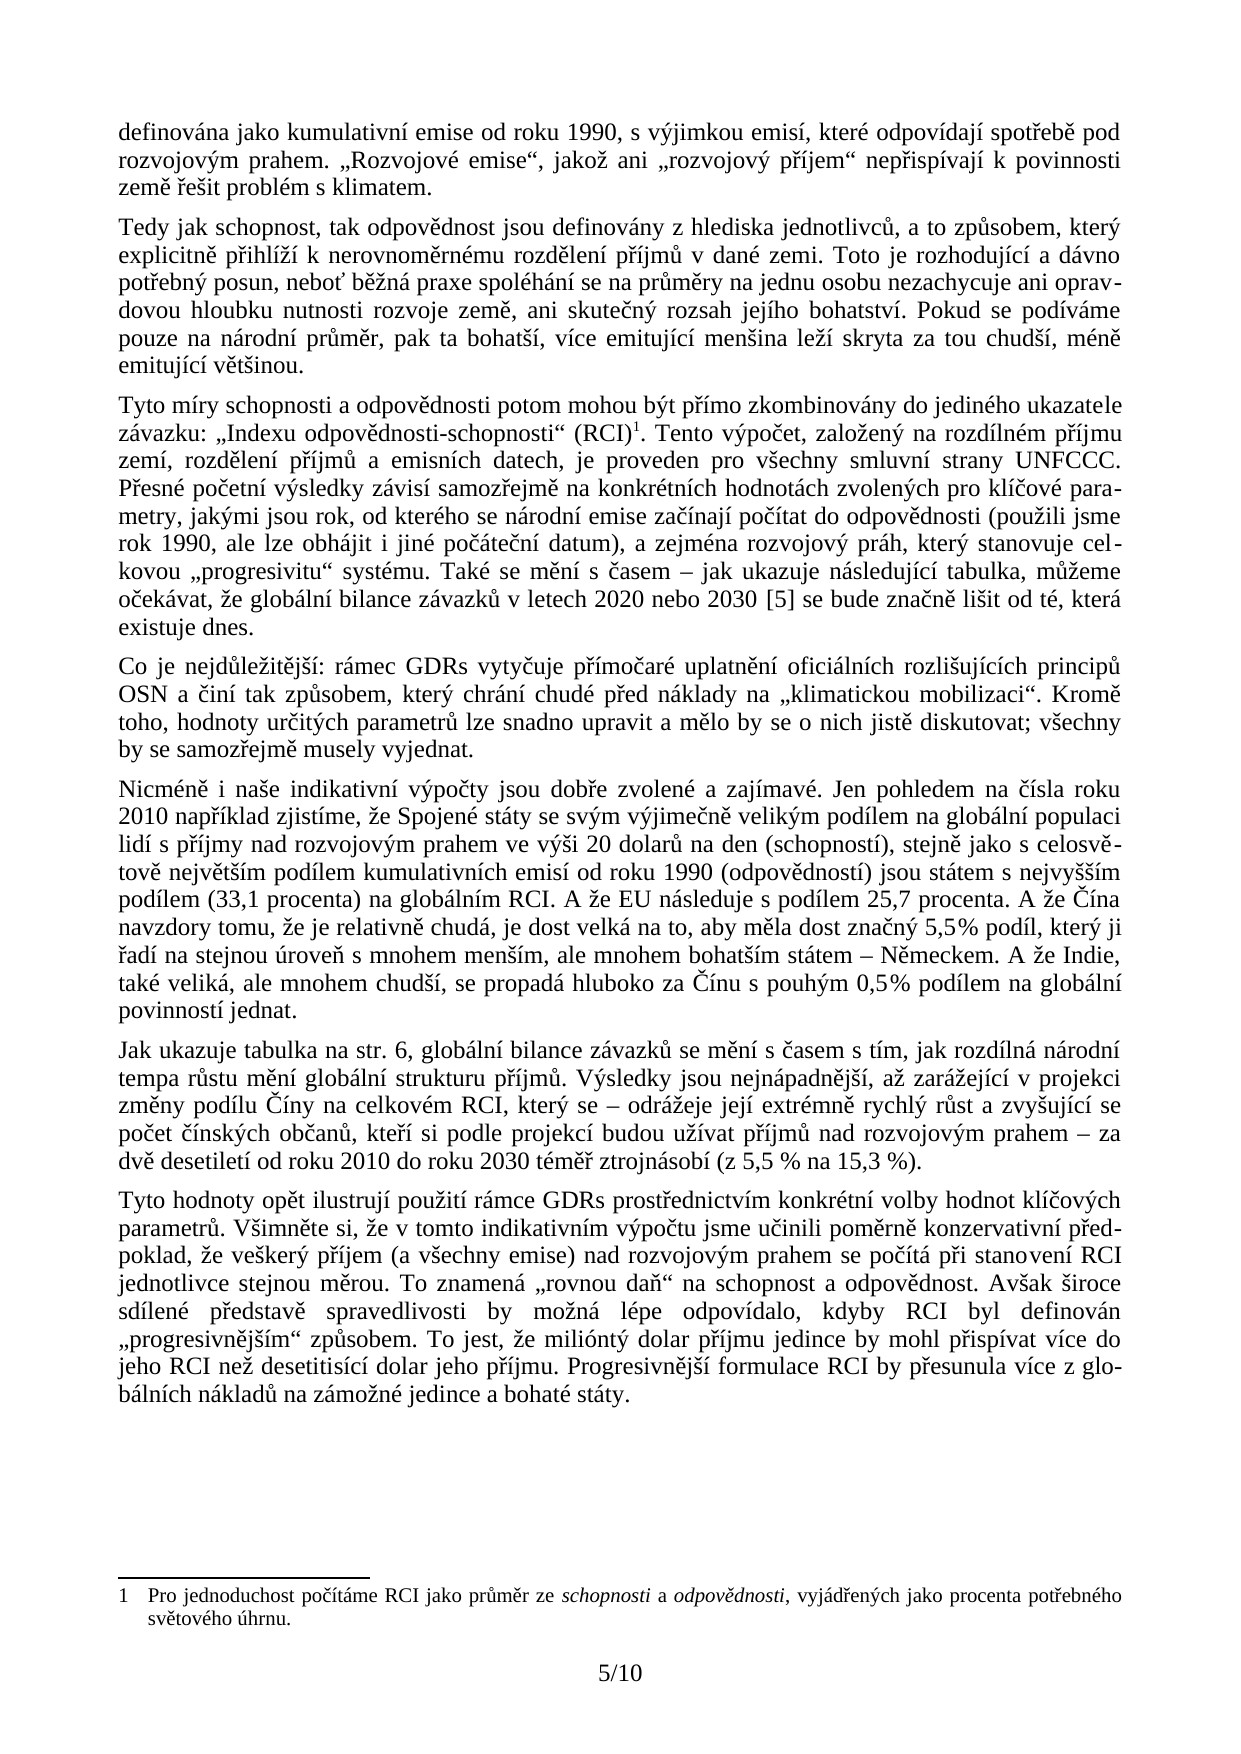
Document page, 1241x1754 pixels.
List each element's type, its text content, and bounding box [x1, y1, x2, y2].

text Tyto hodnoty opět ilustrují použití rámce GDRs prostřednictvím konkrétní volby hodnot klíčových parametrů. Všimněte si, že v tomto indikativním výpočtu jsme učinili poměrně konzervativní před­poklad, že veškerý příjem (a všechny emise) nad rozvojovým prahem se počítá při stano­vení RCI jednotlivce stejnou měrou. To znamená „rovnou daň“ na schopnost a odpovědnost. Avšak široce sdílené představě spravedlivosti by možná lépe odpovídalo, kdyby RCI byl definován „progresivnějším“ způsobem. To jest, že milióntý dolar příjmu jedince by mohl přispívat více do jeho RCI než desetiti­sící dolar jeho příjmu. Progresivnější formulace RCI by přesunula více z glo­bálních nákladů na zá­možné jedince a bohaté státy. [118, 1186, 1122, 1408]
text definována jako kumulativní emise od roku 1990, s výjimkou emisí, které odpovídají spotřebě pod rozvojovým prahem. „Rozvojové emise“, jakož ani „rozvojový příjem“ nepřispívají k povinnosti země řešit problém s klimatem. [118, 118, 1122, 201]
text Nicméně i naše indikativní výpočty jsou dobře zvolené a zajímavé. Jen pohledem na čísla roku 2010 například zjistíme, že Spojené státy se svým výjimečně velikým podílem na globální populaci lidí s příjmy nad rozvojovým prahem ve výši 20 dolarů na den (schopností), stejně jako s celosvě­tově největším podílem kumulativních emisí od roku 1990 (odpovědností) jsou státem s nejvyšším podílem (33,1 procenta) na globálním RCI. A že EU následuje s podílem 25,7 procenta. A že Čína navzdory tomu, že je relativně chudá, je dost velká na to, aby měla dost značný 5,5% podíl, který ji řadí na stejnou úroveň s mnohem menším, ale mnohem bohatším státem – Německem. A že Indie, také veliká, ale mnohem chudší, se propadá hluboko za Čínu s pouhým 0,5% podí­lem na globální povinností jednat. [118, 775, 1122, 1024]
text Tyto míry schopnosti a odpovědnosti potom mohou být přímo zkombinovány do jediného ukazate­le závazku: „Indexu odpovědnosti-schopnosti“ (RCI). Tento výpočet, založený na rozdílném příj­mu zemí, rozdělení příjmů a emisních datech, je proveden pro všechny smluvní strany UNFCCC. Přesné početní výsledky závisí samozřejmě na konkrétních hodnotách zvolených pro klíčové para­metry, jakými jsou rok, od kterého se národní emise začínají počítat do odpovědnosti (použili jsme rok 1990, ale lze obhájit i jiné počáteční datum), a zejména rozvojový práh, který stanovuje cel­kovou „progresivitu“ systému. Také se mění s časem – jak ukazuje následující tabulka, můžeme očekávat, že globální bilance závazků v letech 2020 nebo 2030 [5] se bude značně lišit od té, která existuje dnes. [118, 391, 1122, 640]
text Co je nejdůležitější: rámec GDRs vytyčuje přímočaré uplatnění oficiálních rozlišujících principů OSN a činí tak způsobem, který chrání chudé před náklady na „klimatickou mobilizaci“. Kromě toho, hodnoty určitých parametrů lze snadno upravit a mělo by se o nich jistě diskutovat; všechny by se samozřejmě musely vyjednat. [118, 652, 1122, 763]
text Tedy jak schopnost, tak odpovědnost jsou definovány z hlediska jednotlivců, a to způsobem, který explicitně přihlíží k nerovnoměrnému rozdělení příjmů v dané zemi. Toto je rozhodující a dávno potřebný posun, neboť běžná praxe spoléhání se na průměry na jednu osobu nezachycuje ani oprav­dovou hloubku nutnosti rozvoje země, ani skutečný rozsah jejího bohatství. Pokud se podíváme pouze na národní průměr, pak ta bohatší, více emitující menšina leží skryta za tou chudší, méně emitující většinou. [118, 213, 1122, 379]
text Pro jednoduchost počítáme RCI jako průměr ze schopnosti a odpovědnosti, vyjádřených jako procenta potřebného světového úhrnu. [118, 1584, 1122, 1630]
text Jak ukazuje tabulka na str. 6, globální bilance závazků se mění s časem s tím, jak rozdílná národní tempa růstu mění globální strukturu příjmů. Výsledky jsou nejnápadnější, až zarážející v projekci změny podílu Číny na celkovém RCI, který se – odrážeje její extrémně rychlý růst a zvyšující se počet čín­ských občanů, kteří si podle projekcí budou užívat příjmů nad rozvojovým prahem – za dvě deseti­letí od roku 2010 do roku 2030 téměř ztrojnásobí (z 5,5 % na 15,3 %). [118, 1036, 1122, 1174]
